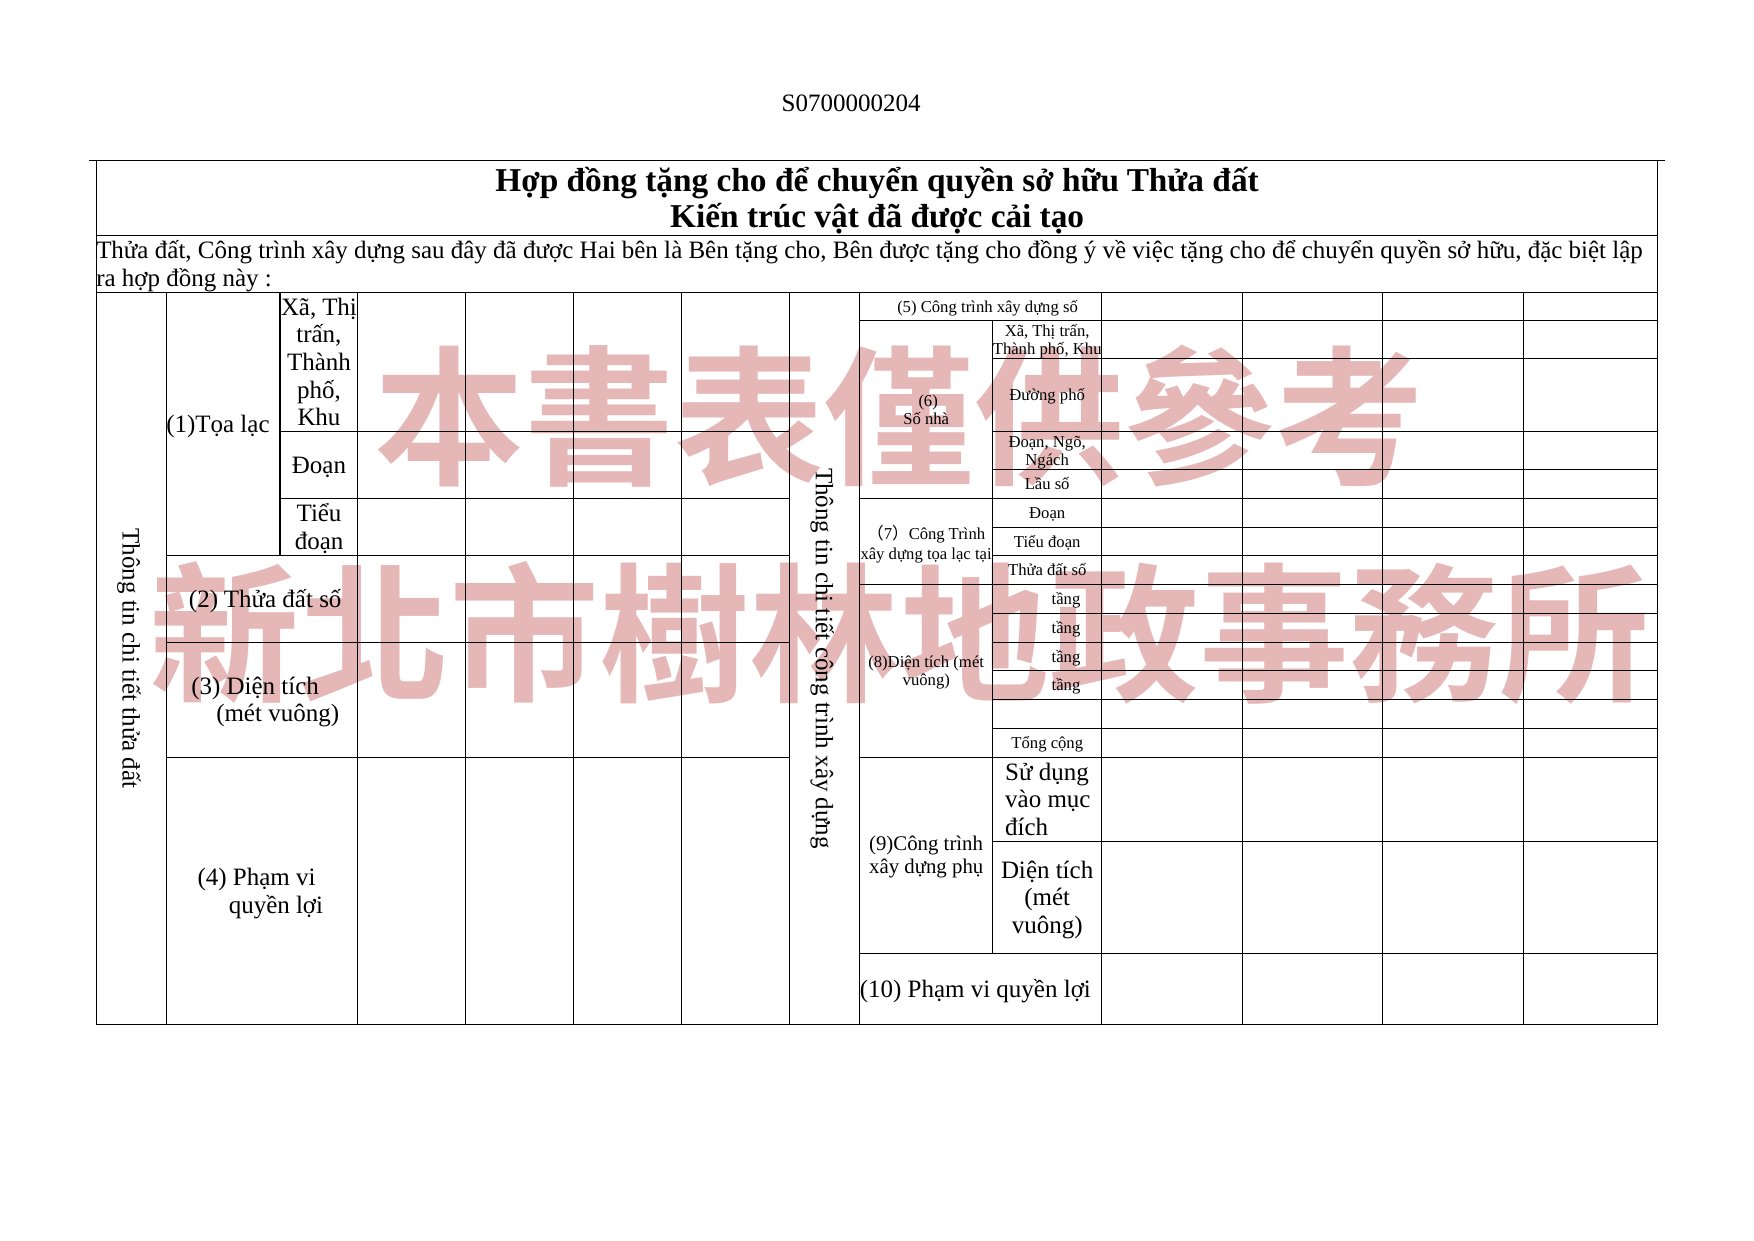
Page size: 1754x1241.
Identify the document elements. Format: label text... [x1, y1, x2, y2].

table_cell [466, 432, 485, 443]
table_cell [1181, 359, 1218, 363]
table_cell [1524, 528, 1657, 555]
table_cell [1383, 954, 1523, 1024]
table_cell [412, 432, 439, 443]
table_cell tầng [1035, 614, 1060, 642]
table_cell [1243, 842, 1382, 953]
table_cell [682, 418, 724, 431]
table_cell (5) Công trình xây dựng số [860, 293, 1101, 320]
table_cell [1383, 842, 1523, 953]
table_cell [682, 432, 789, 498]
table_cell [1383, 729, 1523, 757]
table_cell [1243, 662, 1264, 668]
table_cell tầng [1009, 585, 1086, 613]
table_cell [1102, 499, 1242, 527]
table_cell [1383, 585, 1392, 594]
table_cell [458, 432, 465, 443]
table_cell [1383, 556, 1523, 584]
table_cell tầng [1076, 614, 1086, 642]
table_cell Thửa đất số [993, 556, 1101, 584]
table_cell [1102, 842, 1242, 953]
table_cell [466, 432, 573, 498]
table_cell (9)Công trình xây dựng phụ [860, 758, 992, 953]
table_cell (10) Phạm vi quyền lợi [860, 954, 1101, 1024]
table_cell [1102, 700, 1242, 728]
table_cell [1102, 293, 1242, 320]
table_cell [1631, 614, 1657, 642]
table_cell [533, 635, 563, 642]
table_cell [574, 758, 681, 1024]
table_cell [1530, 585, 1579, 613]
table_cell Đoạn [993, 499, 1101, 527]
table_cell [1383, 321, 1523, 358]
table_cell [486, 635, 514, 642]
table_cell (2) Thửa đất số [167, 556, 357, 642]
table_cell Thông tin chi tiết thửa đất [97, 293, 166, 1024]
table_cell [574, 449, 632, 455]
table_cell [1383, 528, 1523, 555]
table_cell [574, 643, 681, 757]
table_cell Đường phố [1059, 359, 1081, 375]
table_cell Thửa đất, Công trình xây dựng sau đây đã được Hai bên là Bên tặng cho, Bên được tặng cho đồng ý về việc tặng cho để chuyển quyền sở hữu, đặc biệt lập ra hợp đồng này : [97, 236, 1657, 292]
table_cell Đường phố [1059, 392, 1081, 422]
table_cell [1383, 470, 1523, 498]
table_cell Tiểu đoạn [993, 528, 1101, 555]
table_cell [1243, 729, 1382, 757]
table_cell [466, 293, 573, 431]
table_cell [574, 293, 681, 431]
table_cell [1102, 528, 1242, 555]
table_cell [1243, 470, 1382, 498]
table_cell [358, 499, 465, 555]
table_cell [1524, 359, 1657, 431]
table_cell [758, 394, 789, 402]
table_cell [993, 671, 1029, 684]
table_cell [1328, 643, 1367, 670]
table_cell [1596, 630, 1613, 642]
table_cell [1524, 842, 1657, 953]
table_cell [1477, 671, 1510, 699]
table_cell [1631, 643, 1657, 670]
table_cell [1597, 585, 1657, 613]
table_cell (1)Tọa lạc [167, 293, 279, 555]
table_cell [1425, 671, 1470, 699]
table_cell [574, 399, 589, 404]
table_cell [1369, 653, 1379, 670]
table_cell [1392, 671, 1430, 699]
table_cell [1243, 293, 1382, 320]
table_cell [533, 601, 573, 617]
table_cell [682, 293, 789, 402]
table_cell [420, 393, 439, 431]
table_cell [574, 432, 681, 498]
table_cell [1398, 585, 1438, 613]
table_cell Đoạn, Ngõ, Ngách [1013, 432, 1101, 469]
table_cell (3) Diện tích (mét vuông) [167, 643, 357, 757]
table_cell [1103, 643, 1146, 670]
table_cell [1350, 403, 1382, 414]
table_cell Thông tin chi tiết công trình xây dựng [790, 293, 859, 594]
table_cell [682, 758, 789, 1024]
table_cell [1102, 359, 1170, 431]
table_cell [358, 758, 465, 1024]
table_cell [1102, 954, 1242, 1024]
table_cell tầng [1076, 643, 1086, 668]
table_header Hợp đồng tặng cho để chuyển quyền sở hữu Thửa đất Kiến trúc vật đã được cải tạo [97, 161, 1657, 235]
table_cell Thông tin chi tiết công trình xây dựng [790, 611, 859, 1024]
table_cell [574, 365, 589, 371]
table_cell [1102, 556, 1242, 584]
table_cell [1102, 671, 1140, 699]
table_cell [682, 643, 789, 757]
table_cell [1243, 359, 1336, 431]
table_cell [1147, 614, 1166, 642]
table_cell [1568, 614, 1579, 642]
table_cell [1383, 499, 1523, 527]
table_cell [1576, 671, 1613, 699]
table_cell [466, 758, 573, 1024]
table_cell [682, 499, 789, 555]
table_cell [358, 432, 465, 498]
table_cell [1417, 633, 1440, 642]
table_cell [1168, 643, 1242, 670]
table_cell [1243, 643, 1264, 648]
table_cell [1243, 587, 1264, 593]
table_cell (4) Phạm vi quyền lợi [167, 758, 357, 1024]
table_cell Xã, Thị trấn, Thành phố, Khu [993, 321, 1101, 358]
table_cell [1524, 321, 1657, 358]
table_cell [1167, 405, 1236, 431]
table_cell [1441, 614, 1512, 642]
table_cell tầng [1009, 614, 1020, 642]
table_cell [1470, 585, 1512, 613]
table_cell [1243, 700, 1382, 728]
table_cell [765, 418, 789, 431]
table_cell [574, 383, 589, 389]
table_cell [1283, 614, 1382, 642]
table_cell [1229, 408, 1242, 416]
table_cell [1102, 432, 1242, 469]
table_cell [1103, 631, 1137, 642]
table_cell [1173, 671, 1242, 699]
table_cell [466, 411, 477, 431]
table_cell [1283, 643, 1310, 648]
table_cell [1524, 729, 1657, 757]
table_cell [1396, 643, 1439, 670]
table_cell [358, 556, 465, 642]
table_cell [1350, 376, 1373, 388]
table_cell [1524, 293, 1657, 320]
table_cell [1631, 671, 1657, 699]
table_cell [1243, 432, 1376, 469]
table_cell [1524, 954, 1657, 1024]
table_cell Tổng cộng [993, 729, 1101, 757]
table_cell [574, 556, 681, 642]
table_cell [735, 419, 752, 431]
table_cell [574, 499, 681, 555]
table_cell [1451, 662, 1471, 670]
table_cell [1524, 556, 1657, 584]
table_cell [1442, 593, 1463, 605]
table_cell [1177, 614, 1242, 642]
table_cell [1152, 375, 1242, 397]
table_cell [1243, 604, 1264, 611]
table_cell [1530, 616, 1551, 635]
table_cell [1591, 643, 1613, 670]
table_cell [1152, 585, 1242, 613]
table_cell [772, 432, 784, 438]
table_cell [1243, 528, 1382, 555]
table_cell [1243, 556, 1382, 584]
table_cell [1383, 758, 1523, 841]
table_cell Xã, Thị trấn, Thành phố, Khu [281, 293, 357, 431]
table_cell Diện tích (mét vuông) [993, 842, 1101, 953]
table_cell [1283, 585, 1382, 613]
table_cell [1524, 499, 1657, 527]
table_cell [466, 643, 573, 757]
table_cell [1338, 432, 1382, 438]
table_cell [1102, 729, 1242, 757]
table_cell [1524, 432, 1657, 469]
table_cell [682, 432, 701, 440]
table_cell （7）Công Trình xây dựng tọa lạc tại [860, 499, 992, 584]
table_cell [1145, 607, 1167, 613]
table_cell [1457, 643, 1512, 670]
table_cell [1103, 585, 1134, 613]
table_cell tầng [993, 643, 1060, 670]
table_cell [1383, 700, 1523, 728]
table_cell [1243, 681, 1264, 690]
table_cell [1243, 623, 1264, 629]
table_cell [1524, 758, 1657, 841]
table_cell [607, 365, 632, 371]
table_cell [1383, 293, 1523, 320]
table_cell [1383, 359, 1390, 366]
table_cell tầng [1033, 671, 1101, 699]
table_cell [358, 643, 465, 757]
table_cell [1243, 321, 1382, 358]
table_cell [1283, 662, 1310, 668]
table_cell [993, 700, 1101, 728]
table_cell [1102, 470, 1242, 498]
table_cell [1243, 499, 1382, 527]
table_cell [1396, 631, 1404, 642]
table_cell [458, 393, 465, 431]
table_cell Đường phố [1013, 359, 1042, 431]
table_cell Sử dụng vào mục đích [993, 758, 1101, 841]
table_cell [1243, 758, 1382, 841]
table_cell [1402, 614, 1440, 622]
table_cell [758, 372, 789, 380]
table_cell [466, 601, 514, 642]
table_cell Đoạn [281, 432, 357, 498]
table_cell [574, 465, 632, 471]
table_cell [574, 415, 589, 421]
table_cell [1383, 432, 1523, 469]
table_cell [1524, 700, 1657, 728]
table_cell Lầu số [993, 470, 1101, 498]
table_cell [1383, 359, 1523, 431]
table_cell [1524, 671, 1571, 699]
table_cell [1279, 671, 1379, 699]
table_cell [1524, 470, 1657, 498]
table_cell Đường phố [993, 359, 1005, 380]
table_cell [1527, 643, 1578, 670]
table_cell [358, 293, 465, 431]
table_cell [466, 499, 573, 555]
table_cell [1223, 457, 1242, 469]
table_cell (8)Diện tích (mét vuông) [860, 585, 992, 757]
table_cell (6) Số nhà [860, 321, 992, 498]
table_cell [466, 556, 573, 583]
table_cell [1283, 604, 1307, 611]
table_cell [607, 383, 632, 389]
table_cell [666, 630, 681, 641]
table_cell [1102, 758, 1242, 841]
table_cell [1135, 681, 1176, 699]
table_cell [1102, 321, 1242, 358]
table_cell [1243, 954, 1382, 1024]
table_cell Tiểu đoạn [281, 499, 357, 555]
table_cell [682, 556, 789, 642]
